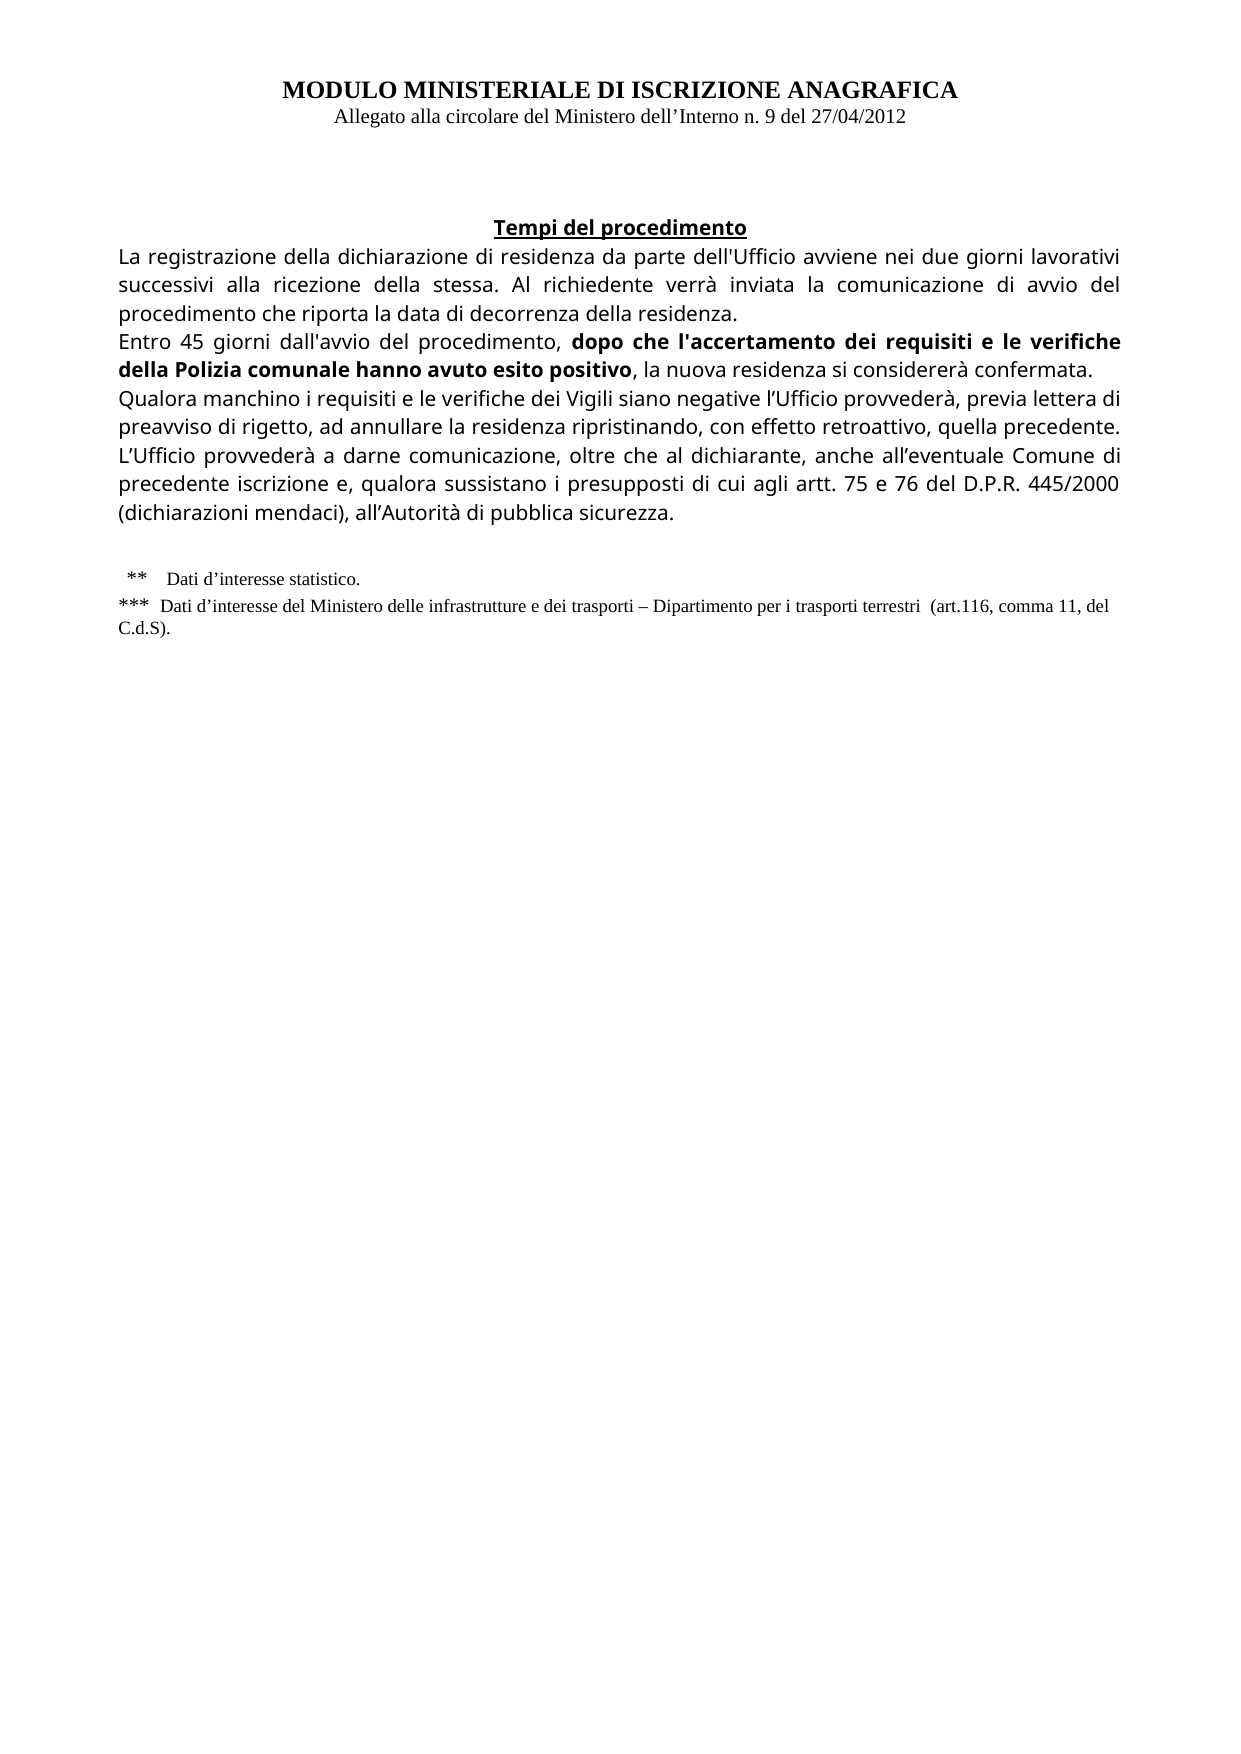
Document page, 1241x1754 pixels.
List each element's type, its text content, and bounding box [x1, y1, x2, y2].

text La registrazione della dichiarazione di residenza da parte dell'Ufficio avviene nei due giorni lavorativi successivi alla ricezione della stessa. Al richiedente verrà inviata la comunicazione di avvio del procedimento che riporta la data di decorrenza della residenza. [118, 242, 1122, 327]
text Entro 45 giorni dall'avvio del procedimento, dopo che l'accertamento dei requisiti e le verifiche della Polizia comunale hanno avuto esito positivo, la nuova residenza si considererà confermata. [118, 327, 1122, 384]
text *** Dati d’interesse del Ministero delle infrastrutture e dei trasporti – Dipartimento per i trasporti terrestri (art.116, comma 11, del C.d.S). [118, 593, 1122, 638]
text Qualora manchino i requisiti e le verifiche dei Vigili siano negative l’Ufficio provvederà, previa lettera di preavviso di rigetto, ad annullare la residenza ripristinando, con effetto retroattivo, quella precedente. L’Ufficio provvederà a darne comunicazione, oltre che al dichiarante, anche all’eventuale Comune di precedente iscrizione e, qualora sussistano i presupposti di cui agli artt. 75 e 76 del D.P.R. 445/2000 (dichiarazioni mendaci), all’Autorità di pubblica sicurezza. [118, 384, 1122, 526]
text Tempi del procedimento [118, 213, 1122, 242]
text ** Dati d’interesse statistico. [118, 554, 1122, 593]
